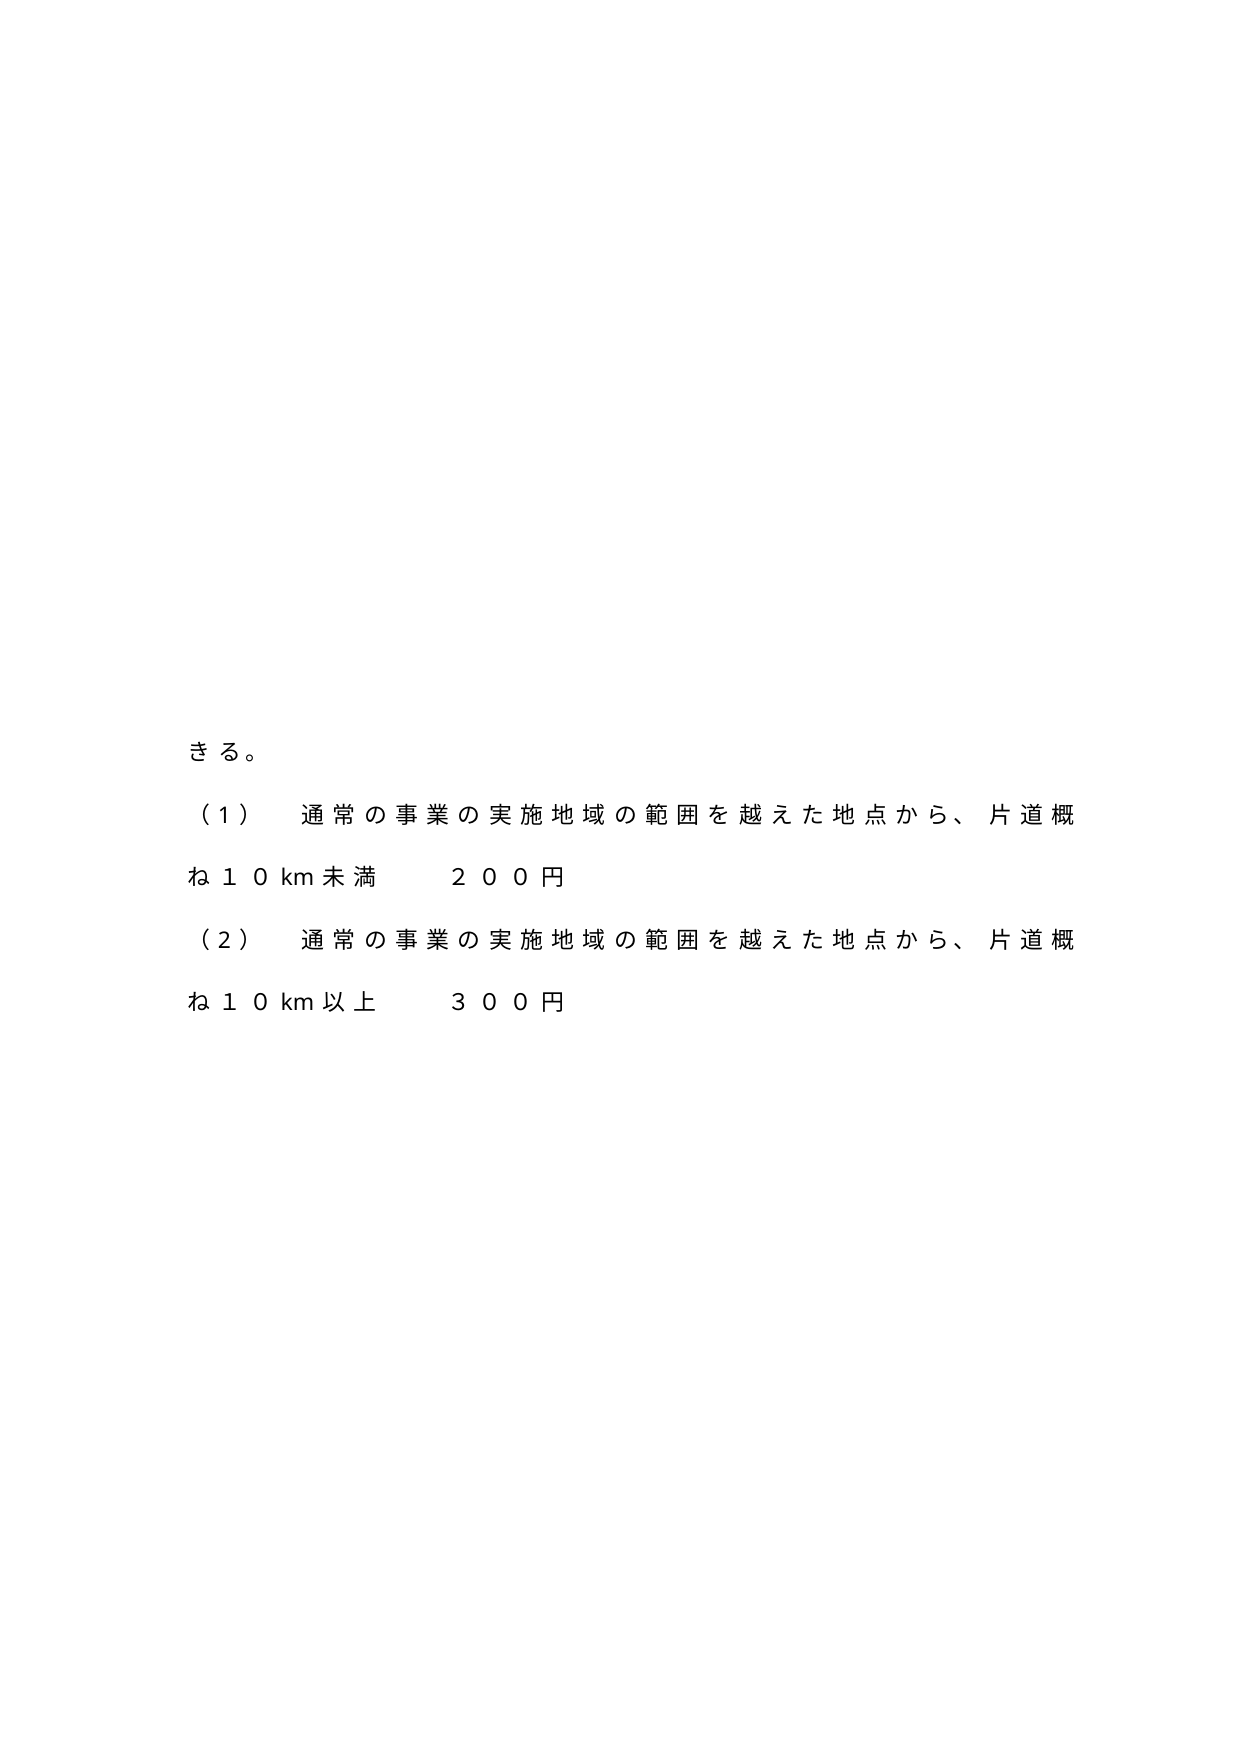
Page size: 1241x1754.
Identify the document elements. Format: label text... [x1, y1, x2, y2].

text （2） 通常の事業の実施地域の範囲を越えた地点から、片道概ね１０km以上 ３００円 [175, 897, 1089, 1022]
text （1） 通常の事業の実施地域の範囲を越えた地点から、片道概ね１０km未満 ２００円 [175, 772, 1089, 897]
text きる。 [152, 709, 1089, 772]
